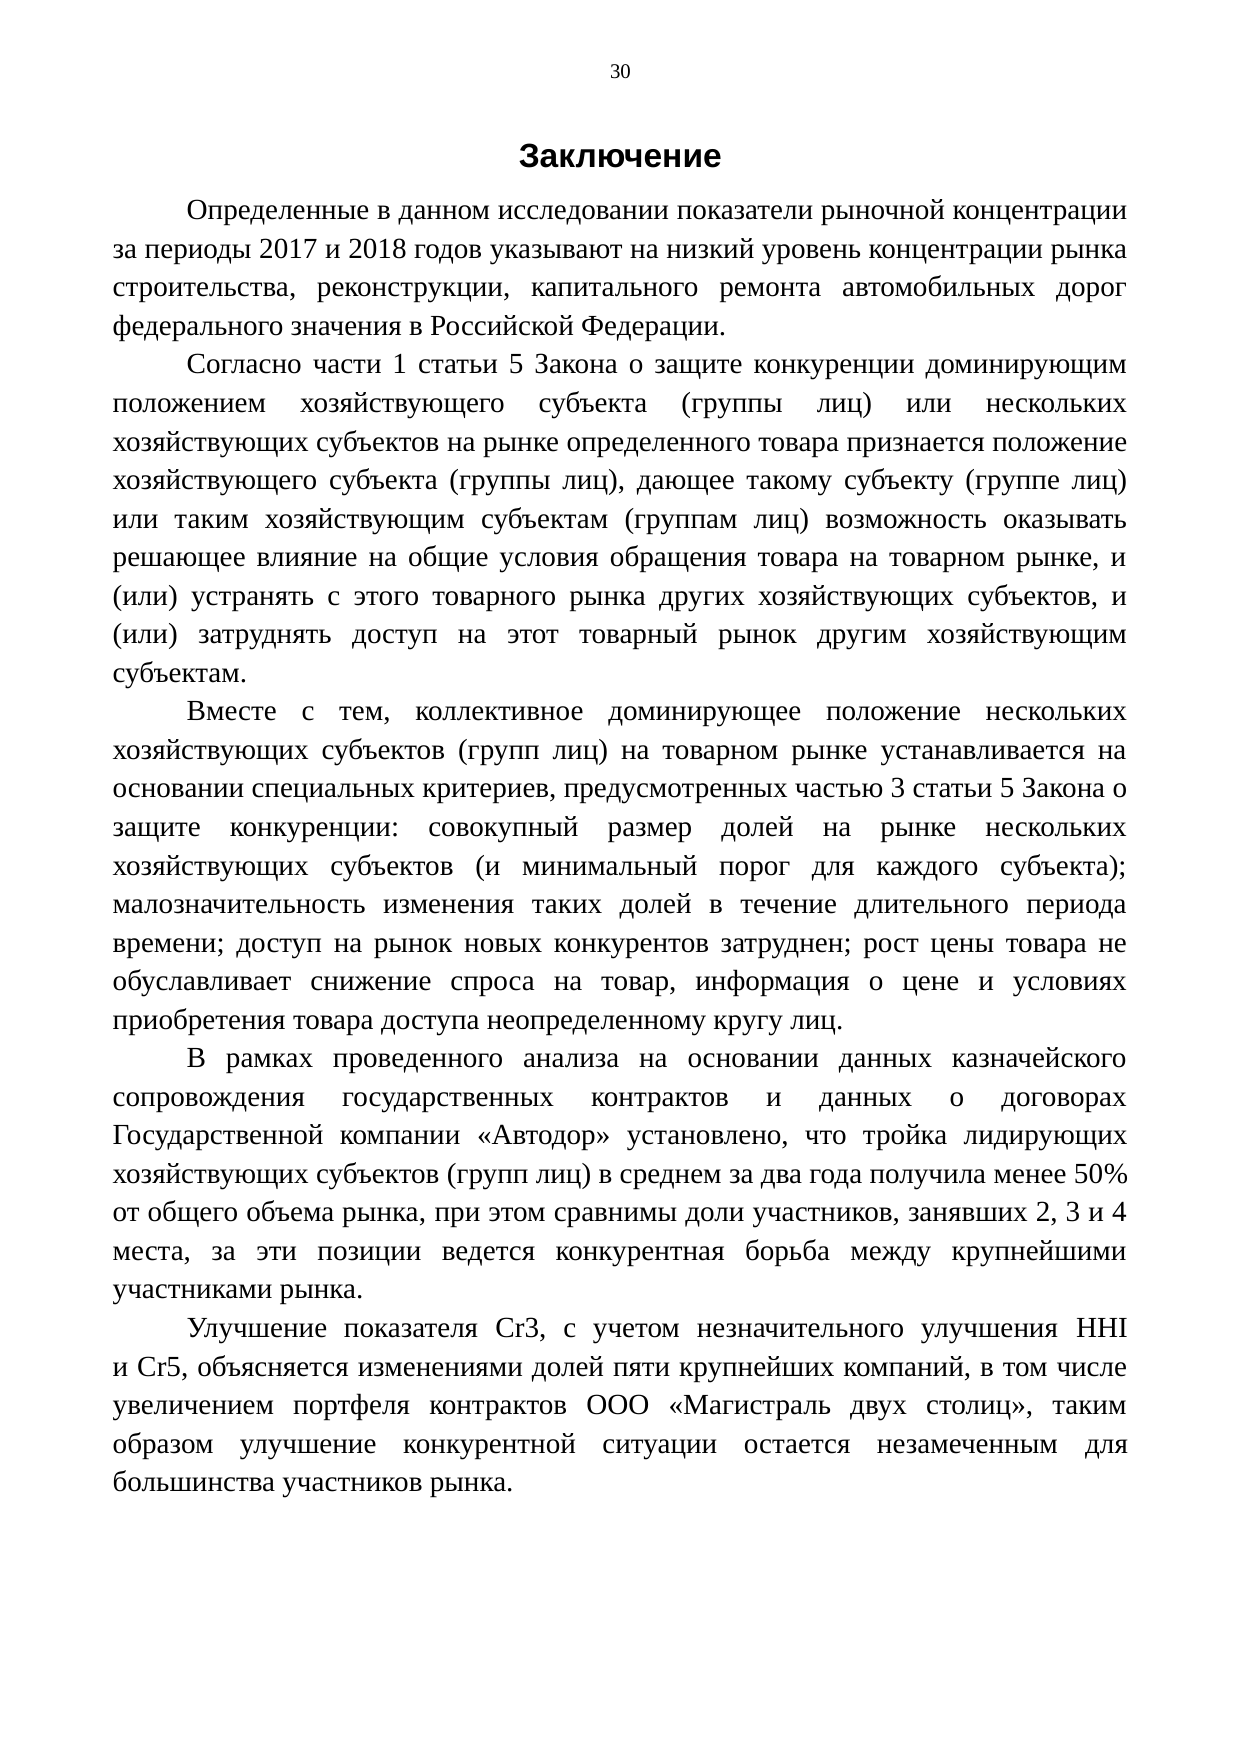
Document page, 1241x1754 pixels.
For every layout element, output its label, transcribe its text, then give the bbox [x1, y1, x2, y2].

text Определенные в данном исследовании показатели рыночной концентрации за периоды 2017 и 2018 годов указывают на низкий уровень концентрации рынка строительства, реконструкции, капитального ремонта автомобильных дорог федерального значения в Российской Федерации. [112, 192, 1128, 342]
subtitle Заключение [112, 136, 1128, 175]
text Согласно части 1 статьи 5 Закона о защите конкуренции доминирующим положением хозяйствующего субъекта (группы лиц) или нескольких хозяйствующих субъектов на рынке определенного товара признается положение хозяйствующего субъекта (группы лиц), дающее такому субъекту (группе лиц) или таким хозяйствующим субъектам (группам лиц) возможность оказывать решающее влияние на общие условия обращения товара на товарном рынке, и (или) устранять с этого товарного рынка других хозяйствующих субъектов, и (или) затруднять доступ на этот товарный рынок другим хозяйствующим субъектам. [112, 347, 1128, 688]
text Улучшение показателя Cr3, с учетом незначительного улучшения HHI и Сr5, объясняется изменениями долей пяти крупнейших компаний, в том числе увеличением портфеля контрактов ООО «Магистраль двух столиц», таким образом улучшение конкурентной ситуации остается незамеченным для большинства участников рынка. [112, 1310, 1128, 1498]
text Вместе с тем, коллективное доминирующее положение нескольких хозяйствующих субъектов (групп лиц) на товарном рынке устанавливается на основании специальных критериев, предусмотренных частью 3 статьи 5 Закона о защите конкуренции: совокупный размер долей на рынке нескольких хозяйствующих субъектов (и минимальный порог для каждого субъекта); малозначительность изменения таких долей в течение длительного периода времени; доступ на рынок новых конкурентов затруднен; рост цены товара не обуславливает снижение спроса на товар, информация о цене и условиях приобретения товара доступа неопределенному кругу лиц. [112, 693, 1128, 1035]
text В рамках проведенного анализа на основании данных казначейского сопровождения государственных контрактов и данных о договорах Государственной компании «Автодор» установлено, что тройка лидирующих хозяйствующих субъектов (групп лиц) в среднем за два года получила менее 50% от общего объема рынка, при этом сравнимы доли участников, занявших 2, 3 и 4 места, за эти позиции ведется конкурентная борьба между крупнейшими участниками рынка. [112, 1040, 1128, 1305]
